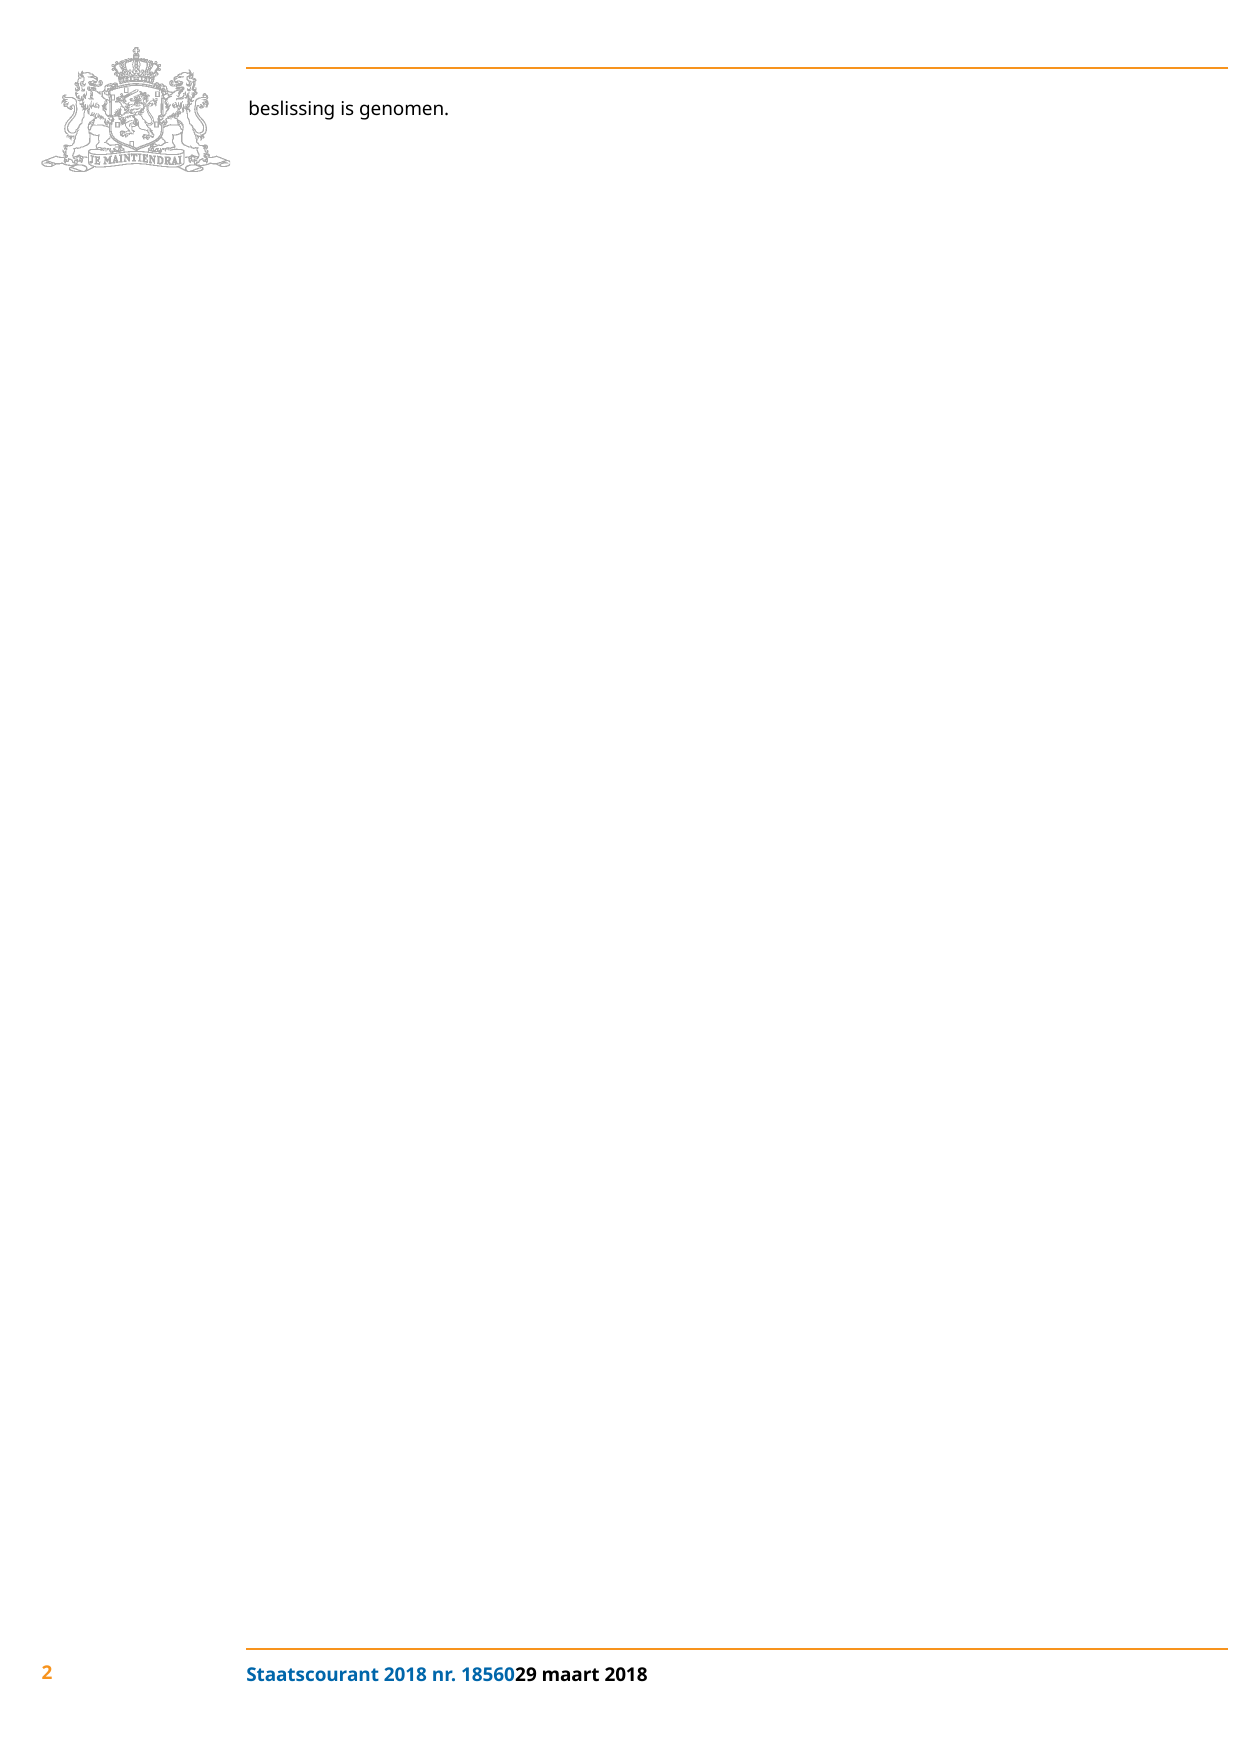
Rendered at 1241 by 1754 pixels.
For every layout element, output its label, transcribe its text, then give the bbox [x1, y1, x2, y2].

picture [41, 47, 231, 172]
text beslissing is genomen. [248, 95, 1152, 121]
